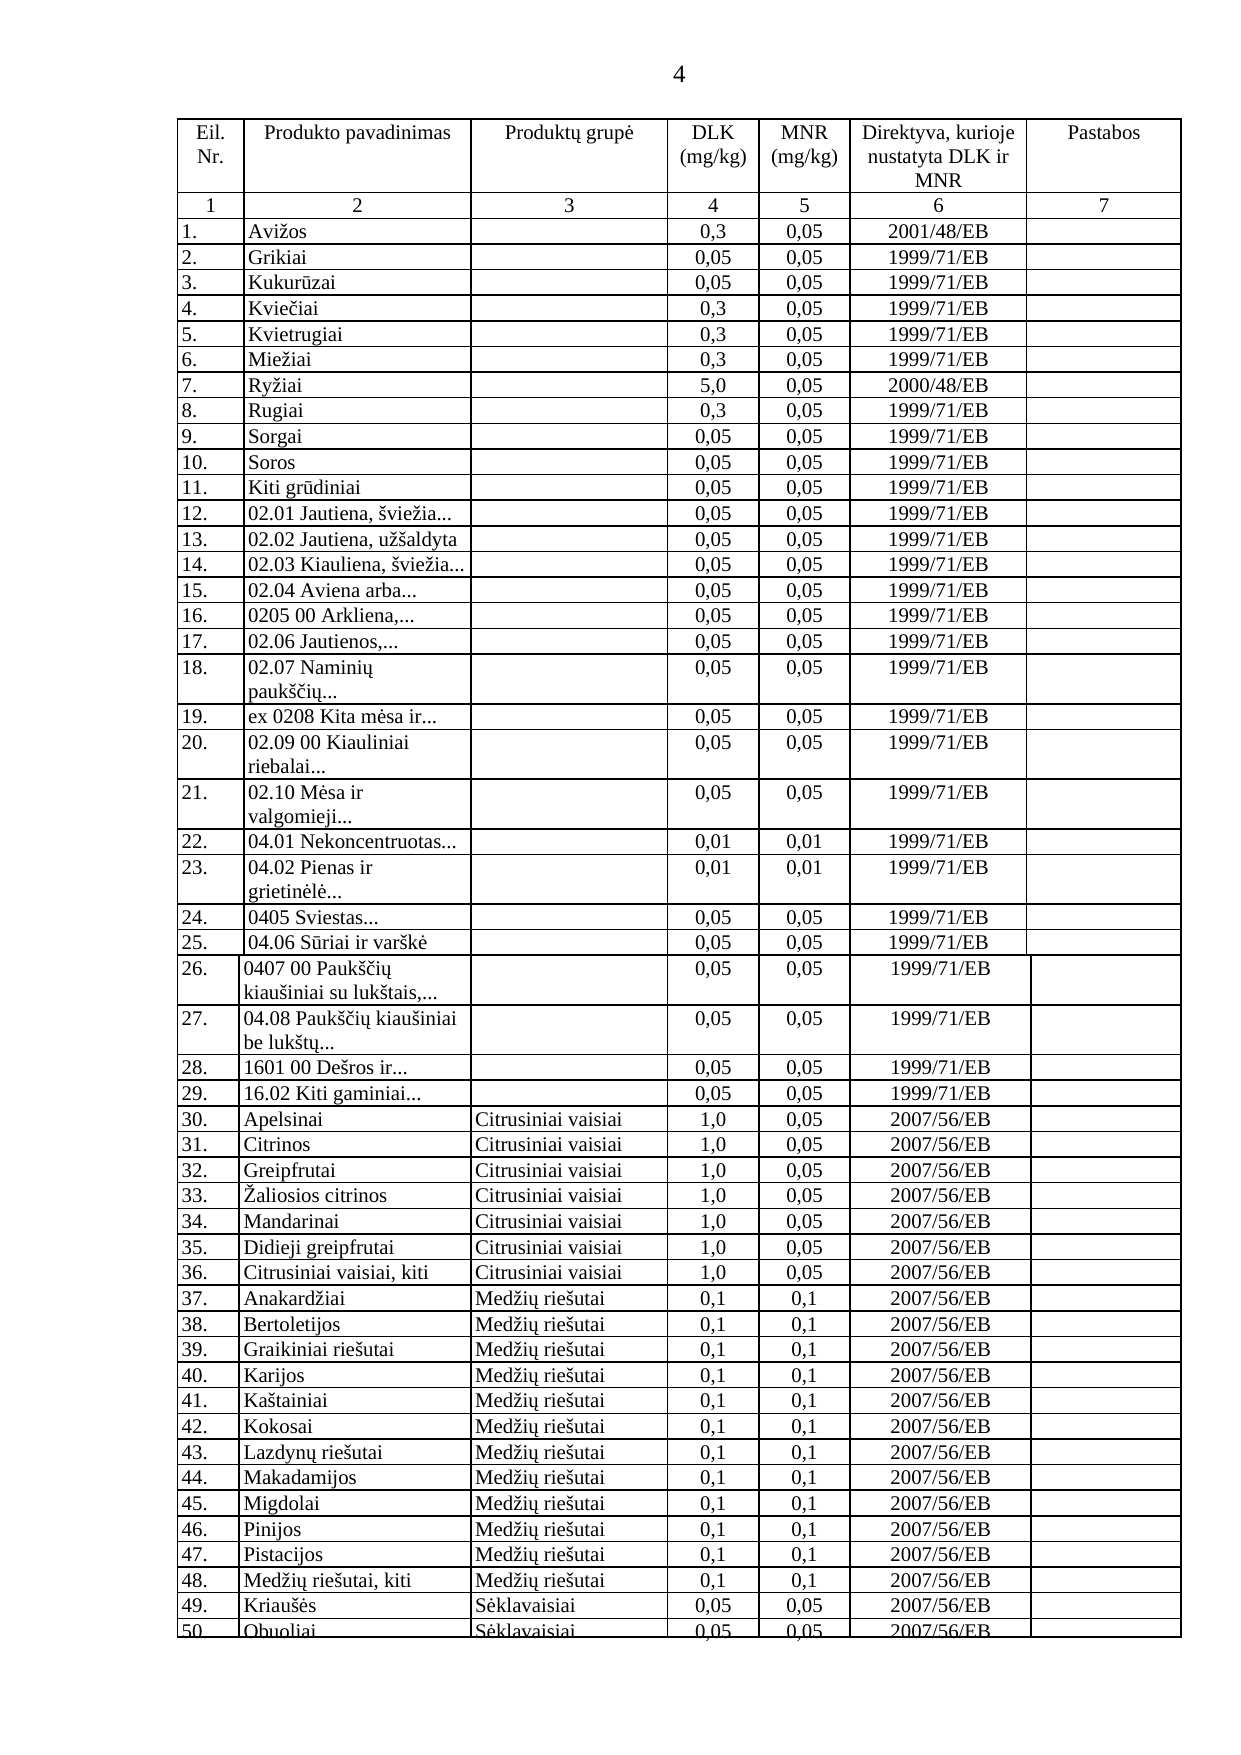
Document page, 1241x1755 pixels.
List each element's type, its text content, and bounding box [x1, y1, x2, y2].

table_cell [1027, 245, 1031, 269]
table_cell 0,05 [668, 1006, 758, 1054]
table_cell 0,1 [754, 1337, 758, 1361]
table_cell 1,0 [754, 1209, 758, 1233]
table_cell 1,0 [754, 1132, 758, 1156]
table_cell 1999/71/EB [851, 730, 1026, 778]
table_cell 0,05 [754, 1055, 758, 1079]
table_cell 0,05 [668, 1081, 672, 1105]
table_cell 1999/71/EB [851, 780, 1026, 828]
table_cell 0,3 [668, 296, 672, 320]
table_cell 1,0 [668, 1183, 672, 1207]
table_cell 0,05 [760, 780, 849, 828]
table_cell 1,0 [668, 1107, 672, 1131]
table_cell 17. [239, 629, 243, 653]
table_cell [663, 705, 667, 728]
table_cell 19. [239, 705, 243, 728]
table_cell [663, 930, 667, 954]
table_cell [663, 501, 667, 525]
table_cell [663, 245, 667, 269]
table_cell [663, 347, 667, 371]
table_cell [1027, 705, 1031, 728]
table_cell [663, 905, 667, 929]
table_cell 0,1 [668, 1337, 672, 1361]
table_cell 27. [178, 1006, 238, 1054]
table_cell [663, 373, 667, 397]
table_cell 6. [239, 347, 243, 371]
table_cell [472, 956, 667, 1004]
table_cell [472, 1006, 667, 1054]
table_header Eil. Nr. [178, 120, 243, 192]
table_cell 15. [239, 578, 243, 602]
table_cell 6 [1022, 193, 1026, 217]
table_cell 1999/71/EB [851, 1006, 1030, 1054]
table_cell [472, 730, 667, 778]
table_cell [1027, 270, 1031, 294]
table_cell [1027, 603, 1031, 627]
table_cell [1027, 730, 1180, 778]
table_cell 10. [239, 450, 243, 474]
table_cell 1. [239, 219, 243, 243]
table_cell 2. [239, 245, 243, 269]
table_cell 0,01 [760, 855, 849, 903]
table_cell [663, 830, 667, 853]
table_cell [1032, 1006, 1180, 1054]
table_cell [663, 219, 667, 243]
table_cell 0,1 [754, 1568, 758, 1592]
table_cell [663, 527, 667, 551]
table_cell [472, 655, 667, 703]
table_cell 0,3 [754, 322, 758, 346]
table_cell 0,05 [668, 780, 758, 828]
table_cell 0,1 [754, 1286, 758, 1310]
table_cell 0,05 [754, 629, 758, 653]
table_cell [1027, 629, 1031, 653]
table_cell 18. [178, 655, 243, 703]
table_cell 0,05 [668, 1593, 672, 1617]
table_cell 20. [178, 730, 243, 778]
table_cell [663, 1055, 667, 1079]
table_cell 0,05 [754, 603, 758, 627]
table_cell 0,1 [668, 1517, 672, 1541]
table_cell 0,1 [754, 1440, 758, 1464]
table_cell 0,05 [760, 655, 849, 703]
table_cell 0,1 [754, 1542, 758, 1566]
table_cell 0,1 [668, 1465, 672, 1489]
table_cell 0,05 [668, 730, 758, 778]
table_cell [663, 424, 667, 448]
table_cell 0,05 [754, 245, 758, 269]
table_cell 0,05 [754, 450, 758, 474]
table_cell [1027, 373, 1031, 397]
table_cell [1027, 501, 1031, 525]
table_cell [1027, 219, 1031, 243]
table_cell 0,05 [668, 424, 672, 448]
table_cell [1032, 956, 1180, 1004]
table_cell 0,1 [668, 1414, 672, 1438]
table_cell 5,0 [668, 373, 672, 397]
table_cell 0,05 [668, 578, 672, 602]
table_header Produktų grupė [472, 120, 667, 192]
table_cell 24. [239, 905, 243, 929]
table_cell 0,3 [754, 347, 758, 371]
table_cell 0,05 [754, 475, 758, 499]
table_cell 0,05 [754, 527, 758, 551]
table_cell 0,1 [668, 1491, 672, 1515]
table_cell 0,3 [668, 322, 672, 346]
table_cell 0,3 [668, 347, 672, 371]
table_cell 1,0 [754, 1158, 758, 1182]
table_cell 0,3 [668, 398, 672, 422]
table_cell 16. [239, 603, 243, 627]
table_cell 0,05 [754, 930, 758, 954]
table_cell [1027, 475, 1031, 499]
table_cell 0,1 [668, 1568, 672, 1592]
table_cell 5. [239, 322, 243, 346]
table_cell 0,05 [668, 629, 672, 653]
table_cell 0,1 [754, 1491, 758, 1515]
table_cell 0,05 [668, 603, 672, 627]
table_cell 0,05 [668, 552, 672, 576]
table_cell 0,1 [668, 1363, 672, 1387]
table_cell 1 [239, 193, 243, 217]
table_cell [1027, 450, 1031, 474]
table_cell 0,05 [668, 475, 672, 499]
table_cell 0,05 [668, 905, 672, 929]
table_cell 1999/71/EB [851, 655, 1026, 703]
table_cell 1,0 [668, 1158, 672, 1182]
table_cell [472, 855, 667, 903]
table_cell 4. [239, 296, 243, 320]
table_cell [472, 780, 667, 828]
table_cell [663, 270, 667, 294]
table_cell 0,05 [754, 705, 758, 728]
table_cell 1,0 [754, 1235, 758, 1259]
table_cell 0,05 [668, 501, 672, 525]
table_cell [1027, 578, 1031, 602]
table_cell [1027, 424, 1031, 448]
table_cell [663, 552, 667, 576]
table_cell 0,05 [668, 956, 758, 1004]
table_cell 4 [668, 193, 672, 217]
table_cell 1999/71/EB [851, 956, 1030, 1004]
table_cell [663, 629, 667, 653]
table_cell 0,1 [668, 1312, 672, 1336]
table_cell 0,01 [668, 830, 672, 853]
table_cell 12. [239, 501, 243, 525]
table_cell 0,1 [754, 1363, 758, 1387]
table_cell 0,05 [754, 1593, 758, 1617]
table_header Produkto pavadinimas [245, 120, 470, 192]
table_cell 0,05 [668, 705, 672, 728]
table_cell 5,0 [754, 373, 758, 397]
table_cell [663, 1081, 667, 1105]
table_cell [1027, 905, 1031, 929]
table_cell 26. [178, 956, 238, 1004]
table_header Pastabos [1027, 120, 1180, 192]
table_cell [1027, 527, 1031, 551]
table_cell 4 [754, 193, 758, 217]
table_cell 0,05 [754, 270, 758, 294]
table_cell [1027, 855, 1180, 903]
table_cell 0,1 [668, 1286, 672, 1310]
table_cell 0,05 [760, 956, 849, 1004]
table_cell 0,05 [760, 1006, 849, 1054]
table_cell 8. [239, 398, 243, 422]
table_header MNR (mg/kg) [760, 120, 849, 192]
table_cell [663, 296, 667, 320]
table_cell 21. [178, 780, 243, 828]
table_cell [1027, 780, 1180, 828]
table_cell 0,05 [668, 655, 758, 703]
table_cell 7. [239, 373, 243, 397]
table_cell 3 [663, 193, 667, 217]
table_cell [1027, 830, 1031, 853]
table_cell 3. [239, 270, 243, 294]
table_cell 0,1 [668, 1542, 672, 1566]
table_cell 0,3 [754, 398, 758, 422]
table_cell 7 [1027, 193, 1031, 217]
table_cell 0,1 [754, 1465, 758, 1489]
table_cell [663, 475, 667, 499]
table_cell 0,05 [668, 245, 672, 269]
table_cell 0,01 [754, 830, 758, 853]
table_cell 0,3 [754, 219, 758, 243]
table_cell 0,05 [668, 1055, 672, 1079]
table_cell 0,05 [754, 501, 758, 525]
table_cell 1,0 [668, 1209, 672, 1233]
table_cell 0,1 [754, 1517, 758, 1541]
table_cell 22. [239, 830, 243, 853]
table_cell [663, 398, 667, 422]
table_cell 23. [178, 855, 243, 903]
table_cell [1027, 552, 1031, 576]
table_header DLK (mg/kg) [668, 120, 758, 192]
table_cell 1999/71/EB [851, 855, 1026, 903]
table_cell 0,05 [754, 905, 758, 929]
table_cell [663, 578, 667, 602]
table_cell 0,05 [760, 730, 849, 778]
table_cell 0,1 [754, 1312, 758, 1336]
table_cell [1027, 322, 1031, 346]
table_cell [663, 603, 667, 627]
table_cell 0,1 [754, 1388, 758, 1412]
table_cell 1,0 [754, 1183, 758, 1207]
table_cell 0,1 [668, 1440, 672, 1464]
table_cell [1027, 655, 1180, 703]
table_cell 25. [239, 930, 243, 954]
table_cell 14. [239, 552, 243, 576]
table_cell 0,05 [754, 1081, 758, 1105]
table_cell 0,01 [668, 855, 758, 903]
table_cell 0,05 [754, 578, 758, 602]
table_cell [1027, 296, 1031, 320]
table_cell [663, 450, 667, 474]
table_cell 1,0 [668, 1132, 672, 1156]
table_cell 1,0 [668, 1235, 672, 1259]
table_cell 0,05 [668, 450, 672, 474]
table_cell [1027, 398, 1031, 422]
table_cell [1027, 347, 1031, 371]
table_cell [1027, 930, 1031, 954]
table_cell [663, 322, 667, 346]
table_cell 1,0 [754, 1260, 758, 1284]
table_cell 0,05 [668, 270, 672, 294]
table_cell 11. [239, 475, 243, 499]
table_cell 1,0 [668, 1260, 672, 1284]
table_cell 0,3 [668, 219, 672, 243]
table_cell 0,3 [754, 296, 758, 320]
table_cell 1,0 [754, 1107, 758, 1131]
table_cell 0,05 [668, 930, 672, 954]
table_cell 9. [239, 424, 243, 448]
table_cell 0,05 [754, 552, 758, 576]
table_cell 0,1 [668, 1388, 672, 1412]
table_cell 0,05 [668, 527, 672, 551]
table_cell 0,1 [754, 1414, 758, 1438]
table_cell 0,05 [754, 424, 758, 448]
table_cell 13. [239, 527, 243, 551]
